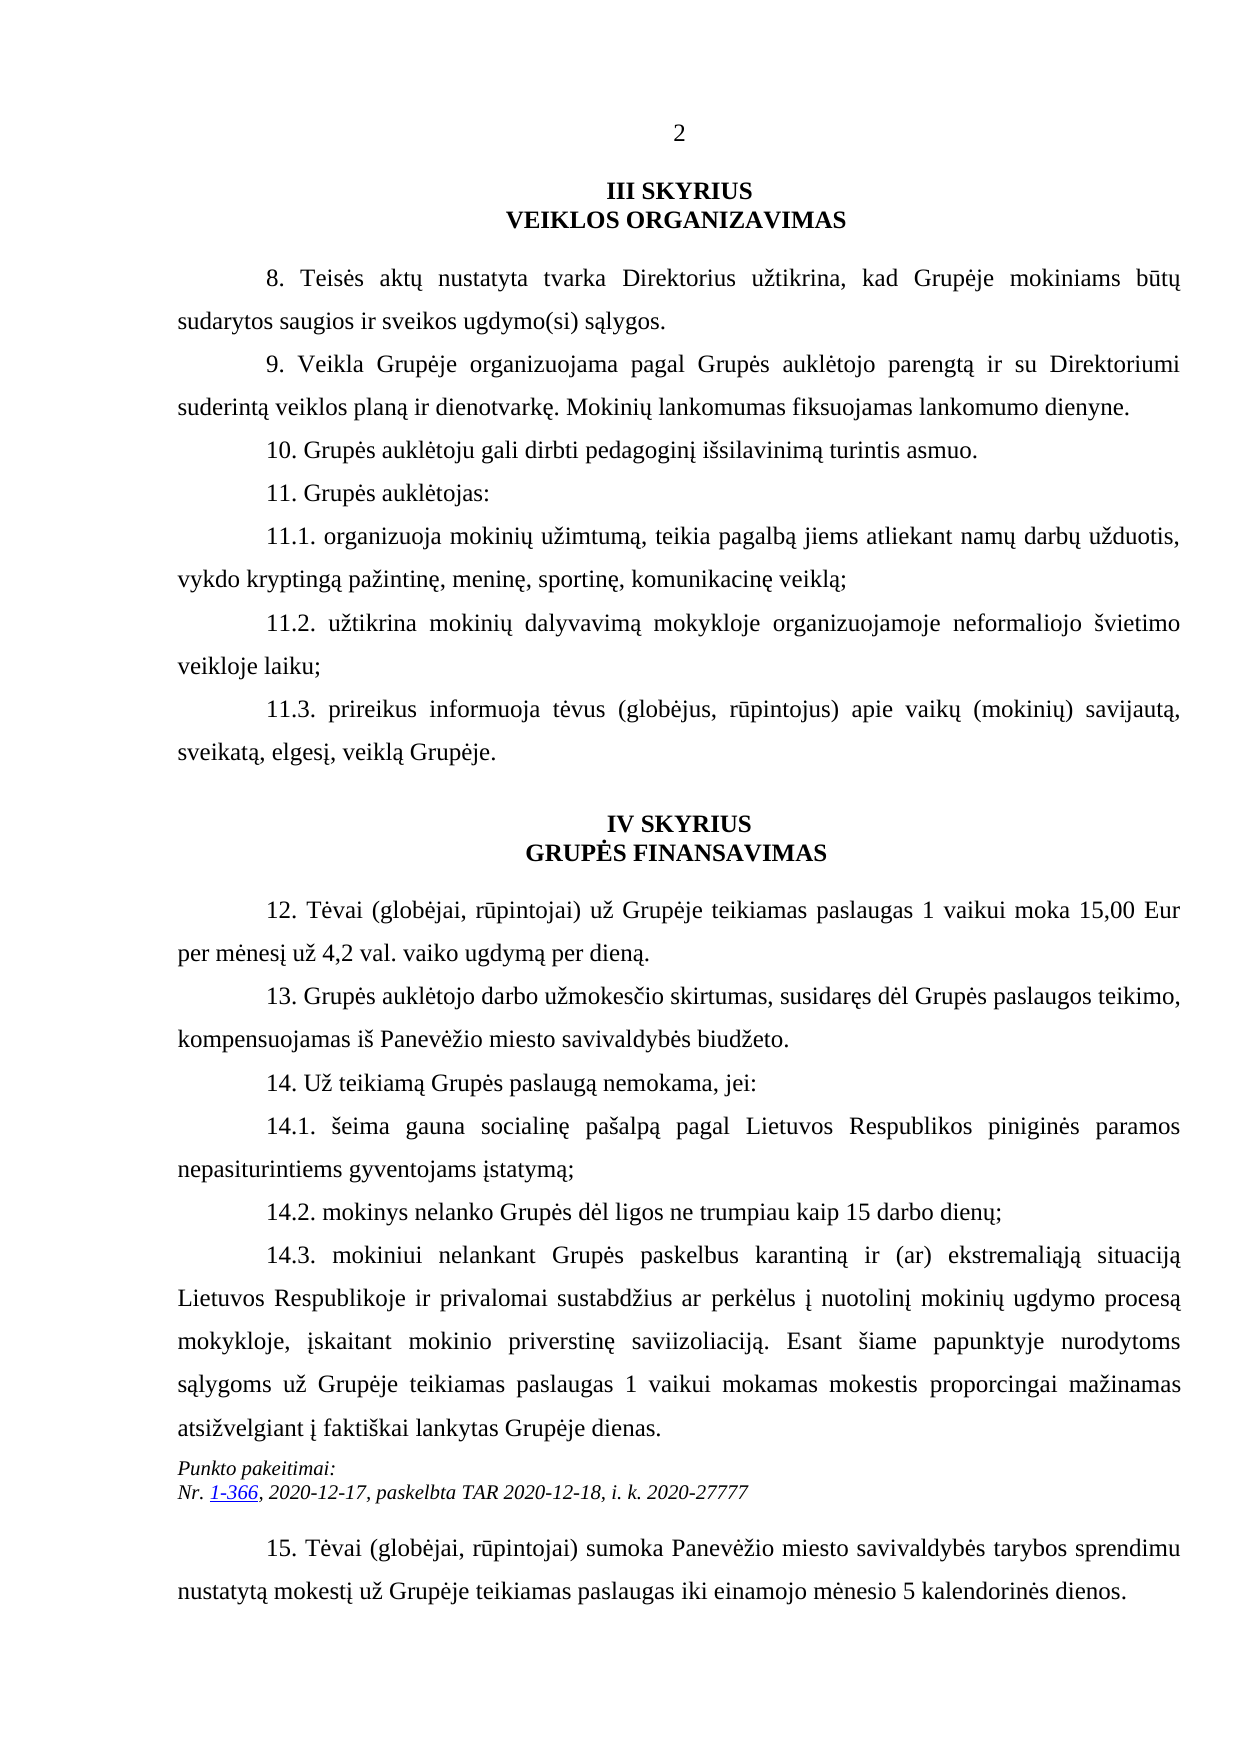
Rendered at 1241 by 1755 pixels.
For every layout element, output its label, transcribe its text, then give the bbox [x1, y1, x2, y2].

text 11. Grupės auklėtojas: [177, 478, 1181, 507]
text 9. Veikla Grupėje organizuojama pagal Grupės auklėtojo parengtą ir su Direktoriumi suderintą veiklos planą ir dienotvarkę. Mokinių lankomumas fiksuojamas lankomumo dienyne. [177, 349, 1181, 421]
text 11.3. prireikus informuoja tėvus (globėjus, rūpintojus) apie vaikų (mokinių) savijautą, sveikatą, elgesį, veiklą Grupėje. [177, 694, 1181, 766]
text 14.3. mokiniui nelankant Grupės paskelbus karantiną ir (ar) ekstremaliąją situaciją Lietuvos Respublikoje ir privalomai sustabdžius ar perkėlus į nuotolinį mokinių ugdymo procesą mokykloje, įskaitant mokinio priverstinę saviizoliaciją. Esant šiame papunktyje nurodytoms sąlygoms už Grupėje teikiamas paslaugas 1 vaikui mokamas mokestis proporcingai mažinamas atsižvelgiant į faktiškai lankytas Grupėje dienas. [177, 1240, 1181, 1441]
text 12. Tėvai (globėjai, rūpintojai) už Grupėje teikiamas paslaugas 1 vaikui moka 15,00 Eur per mėnesį už 4,2 val. vaiko ugdymą per dieną. [177, 895, 1181, 967]
text Nr. 1-366, 2020-12-17, paskelbta TAR 2020-12-18, i. k. 2020-27777 [177, 1480, 1181, 1504]
text 14.1. šeima gauna socialinę pašalpą pagal Lietuvos Respublikos piniginės paramos nepasiturintiems gyventojams įstatymą; [177, 1111, 1181, 1183]
text 15. Tėvai (globėjai, rūpintojai) sumoka Panevėžio miesto savivaldybės tarybos sprendimu nustatytą mokestį už Grupėje teikiamas paslaugas iki einamojo mėnesio 5 kalendorinės dienos. [177, 1533, 1181, 1604]
text 11.1. organizuoja mokinių užimtumą, teikia pagalbą jiems atliekant namų darbų užduotis, vykdo kryptingą pažintinę, meninę, sportinę, komunikacinę veiklą; [177, 521, 1181, 593]
text III SKYRIUS [177, 176, 1181, 205]
text IV sKYRIUS [177, 809, 1181, 838]
text 8. Teisės aktų nustatyta tvarka Direktorius užtikrina, kad Grupėje mokiniams būtų sudarytos saugios ir sveikos ugdymo(si) sąlygos. [177, 263, 1181, 334]
text 11.2. užtikrina mokinių dalyvavimą mokykloje organizuojamoje neformaliojo švietimo veikloje laiku; [177, 608, 1181, 679]
text Grupės finansavimas [177, 838, 1181, 866]
text 14. Už teikiamą Grupės paslaugą nemokama, jei: [177, 1068, 1181, 1096]
text 14.2. mokinys nelanko Grupės dėl ligos ne trumpiau kaip 15 darbo dienų; [177, 1197, 1181, 1226]
text Veiklos organizavimas [177, 205, 1181, 234]
text Punkto pakeitimai: [177, 1456, 1181, 1480]
text 13. Grupės auklėtojo darbo užmokesčio skirtumas, susidaręs dėl Grupės paslaugos teikimo, kompensuojamas iš Panevėžio miesto savivaldybės biudžeto. [177, 981, 1181, 1053]
text 10. Grupės auklėtoju gali dirbti pedagoginį išsilavinimą turintis asmuo. [177, 435, 1181, 464]
